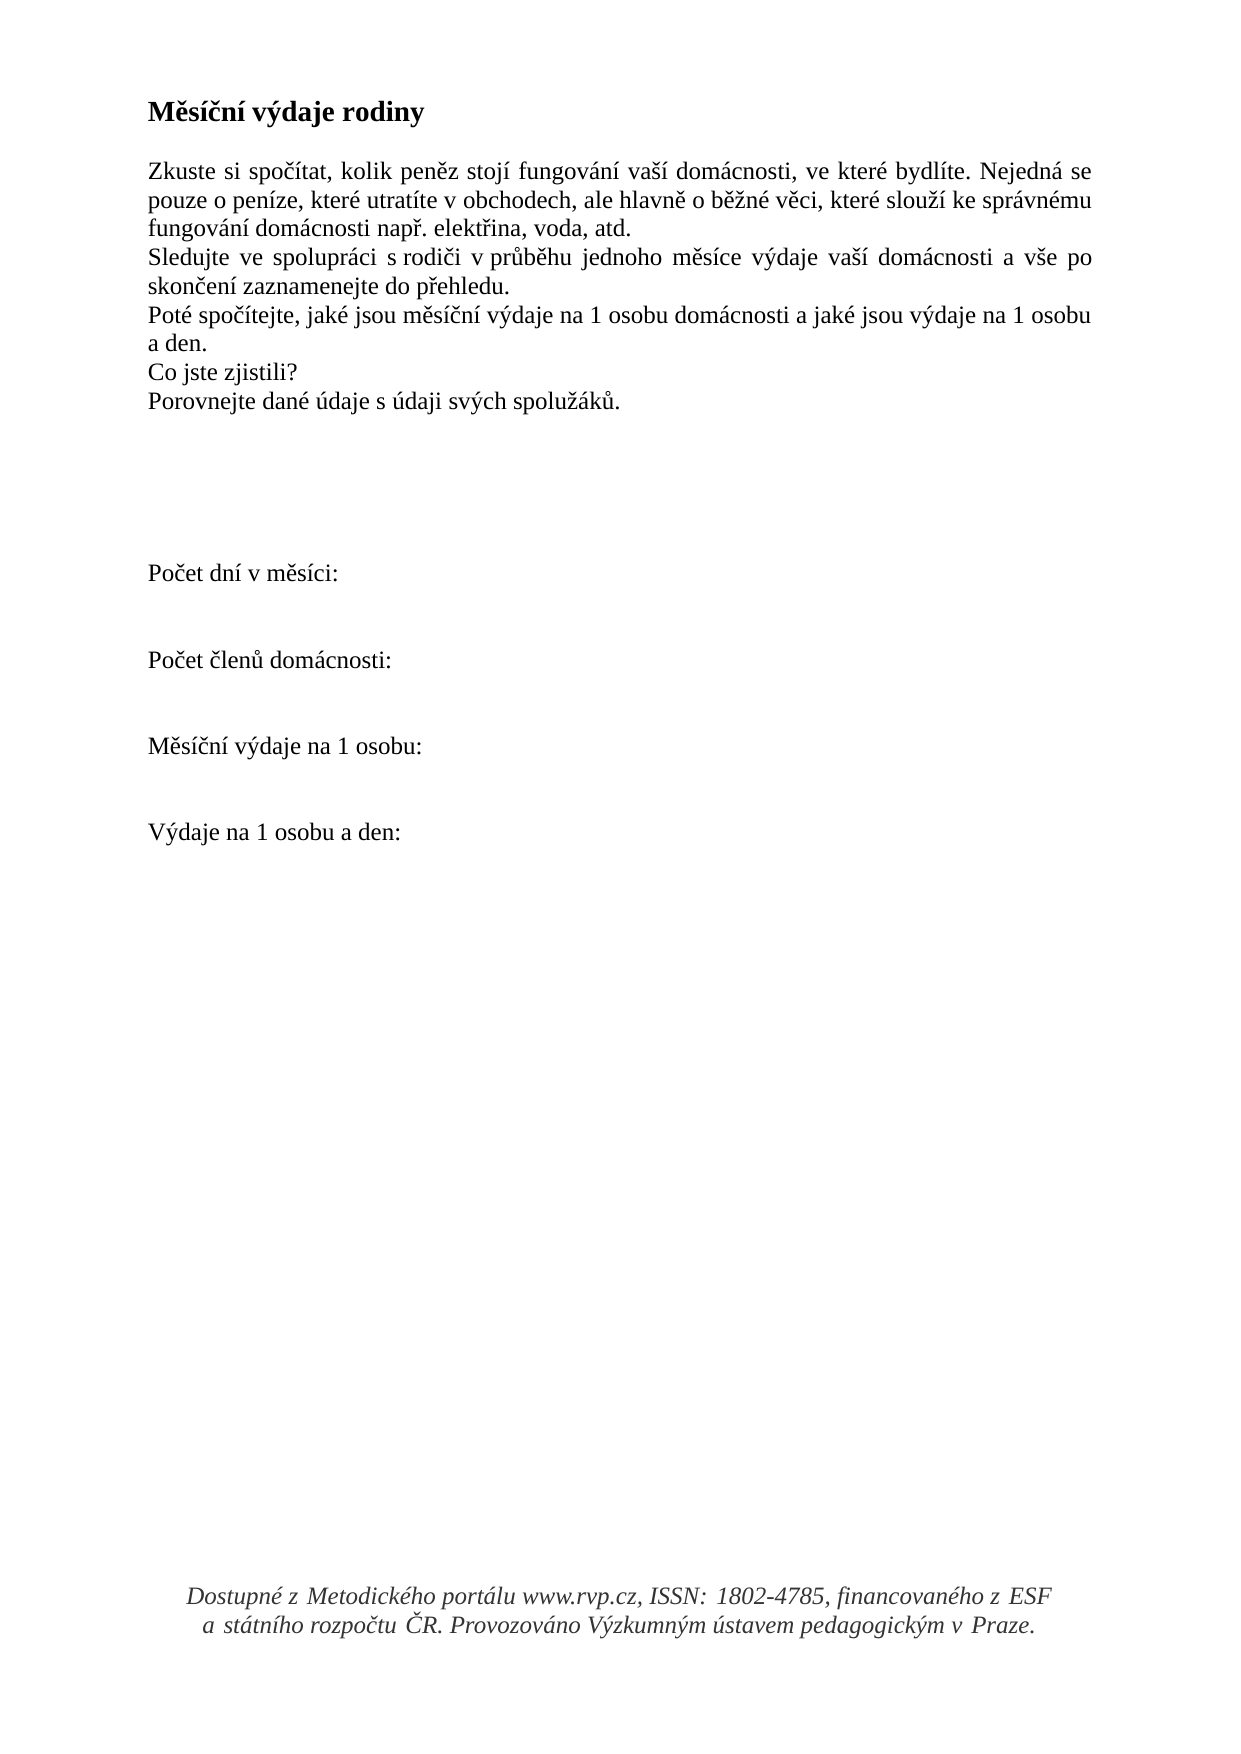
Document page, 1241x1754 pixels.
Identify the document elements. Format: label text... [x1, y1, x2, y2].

text Zkuste si spočítat, kolik peněz stojí fungování vaší domácnosti, ve které bydlíte. Nejedná se pouze o peníze, které utratíte v obchodech, ale hlavně o běžné věci, které slouží ke správnému fungování domácnosti např. elektřina, voda, atd. [148, 156, 1092, 242]
text Co jste zjistili? [148, 357, 1092, 386]
text Porovnejte dané údaje s údaji svých spolužáků. [148, 386, 1092, 415]
text Výdaje na 1 osobu a den: [148, 817, 1092, 846]
text Počet členů domácnosti: [148, 645, 1092, 673]
text Měsíční výdaje rodiny [148, 94, 1092, 127]
text Poté spočítejte, jaké jsou měsíční výdaje na 1 osobu domácnosti a jaké jsou výdaje na 1 osobu a den. [148, 300, 1092, 357]
text Sledujte ve spolupráci s rodiči v průběhu jednoho měsíce výdaje vaší domácnosti a vše po skončení zaznamenejte do přehledu. [148, 242, 1092, 300]
text Počet dní v měsíci: [148, 558, 1092, 587]
text Měsíční výdaje na 1 osobu: [148, 731, 1092, 760]
